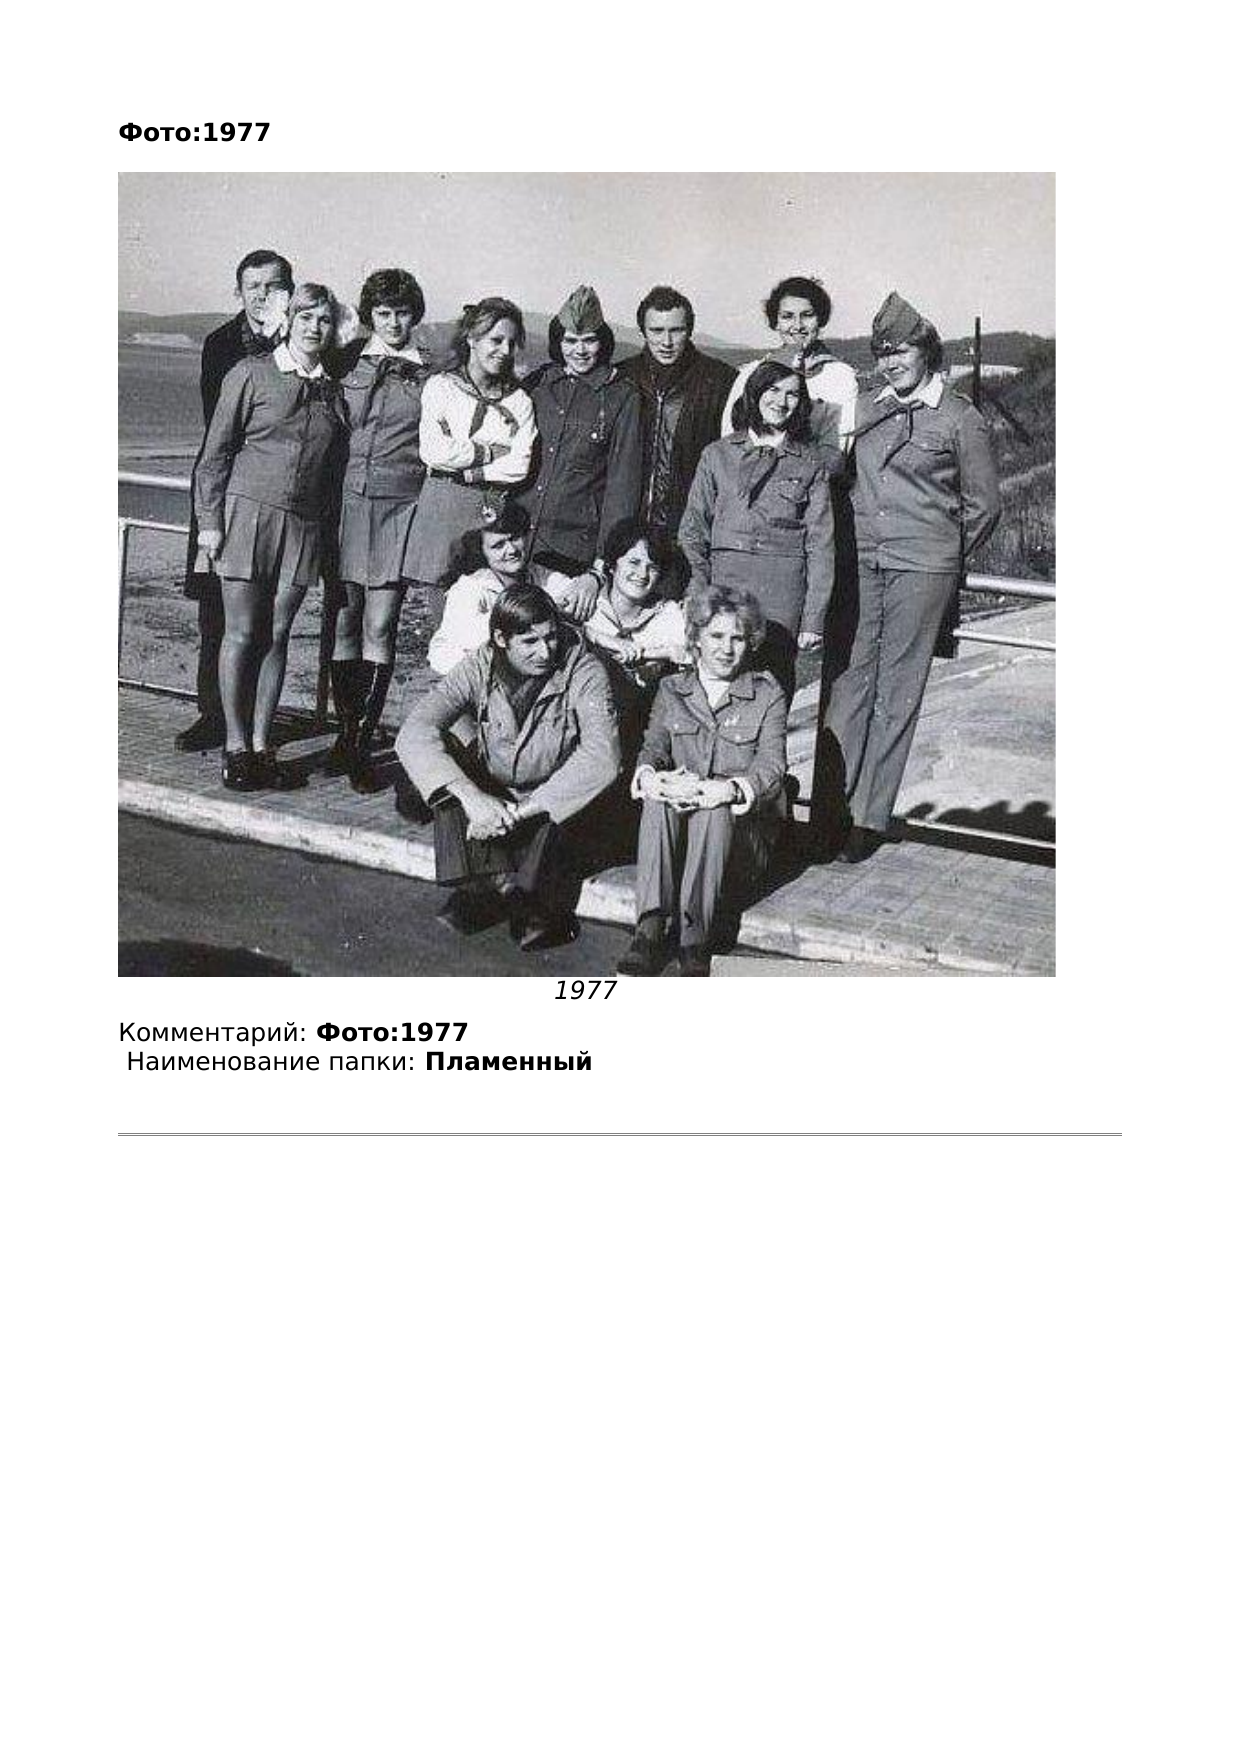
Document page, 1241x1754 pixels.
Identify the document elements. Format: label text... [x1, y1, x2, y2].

subtitle Фото:1977 [118, 118, 1122, 147]
text Комментарий: Фото:1977 Наименование папки: Пламенный [118, 1018, 1122, 1106]
text 1977 [118, 977, 1056, 1006]
picture [118, 172, 1056, 977]
